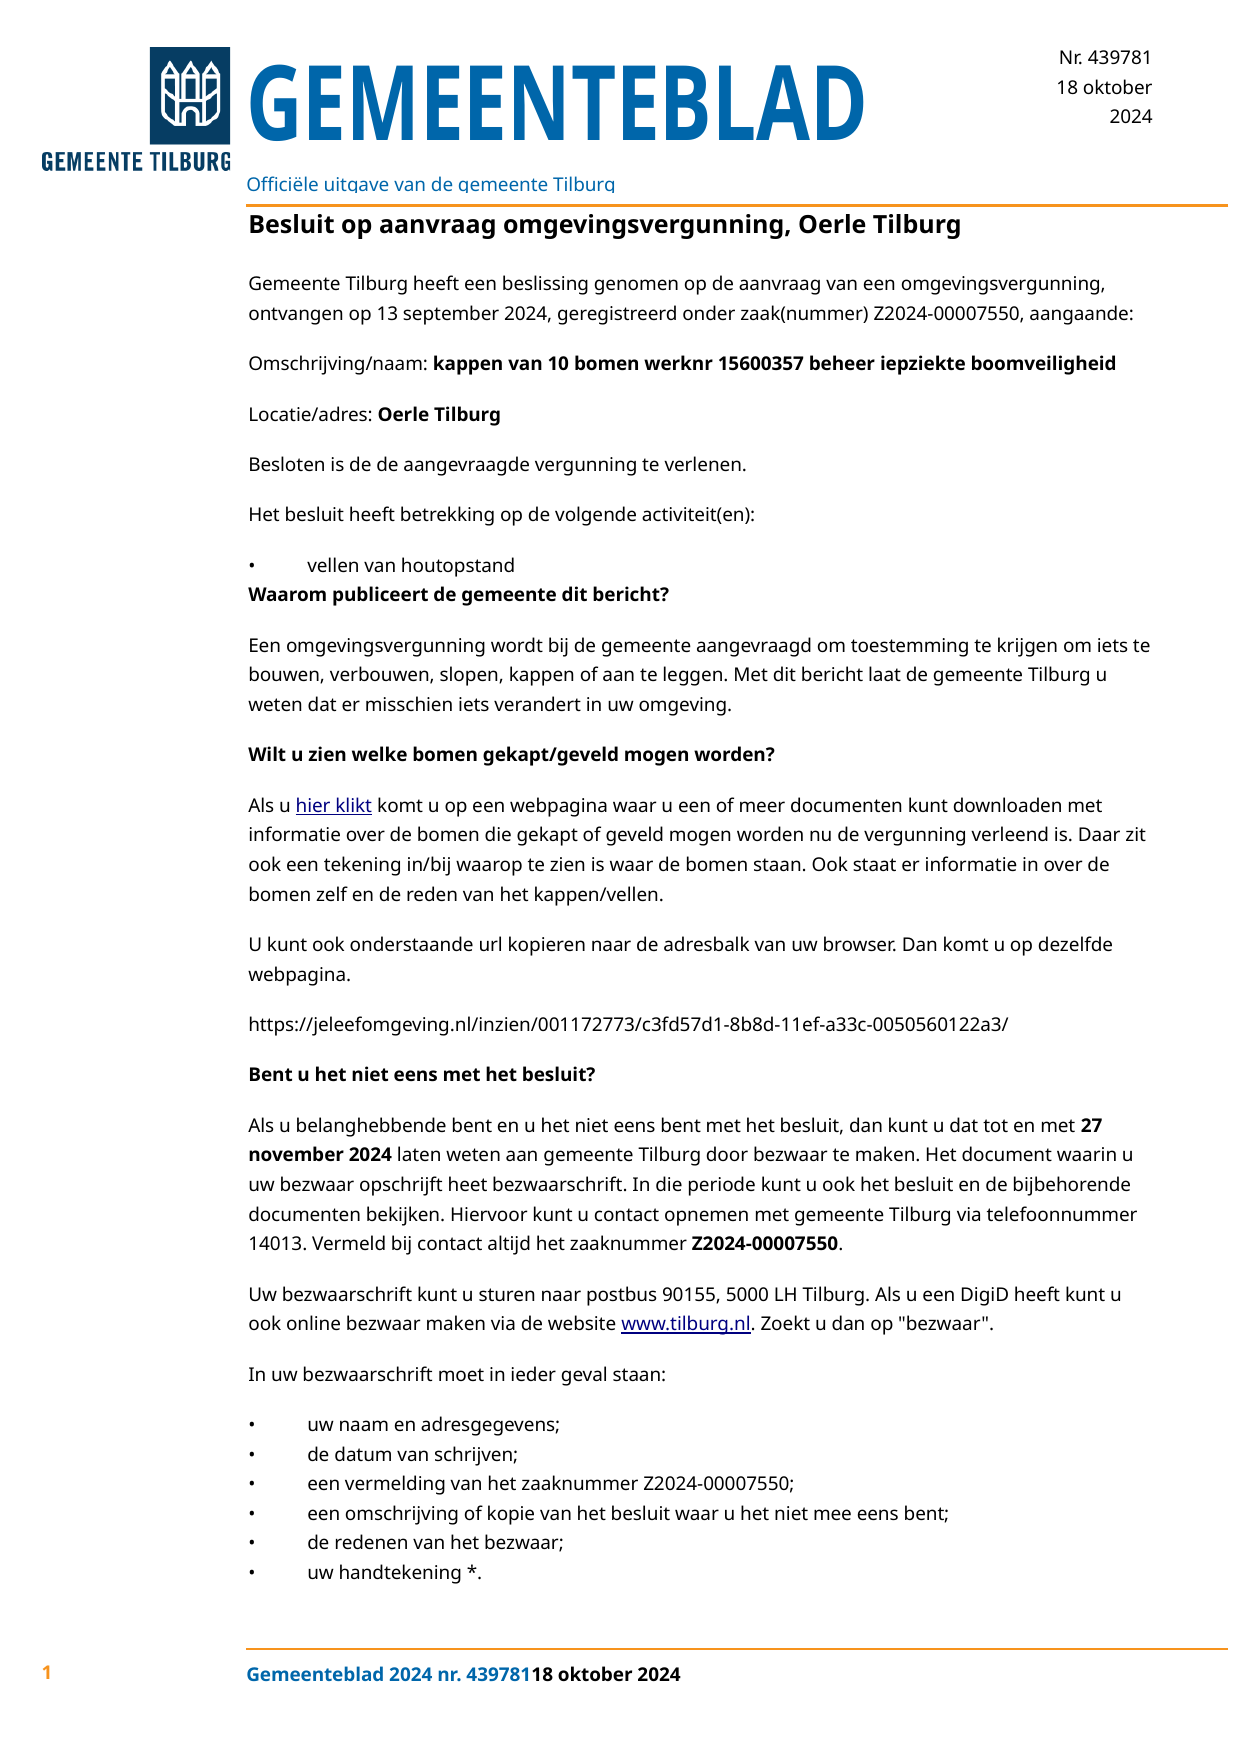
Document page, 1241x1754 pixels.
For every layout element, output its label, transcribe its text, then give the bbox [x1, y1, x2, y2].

text Locatie/adres: Oerle Tilburg [248, 401, 1152, 426]
list de redenen van het bezwaar; [248, 1529, 1152, 1555]
text Besloten is de de aangevraagde vergunning te verlenen. [248, 451, 1152, 477]
text Gemeente Tilburg heeft een beslissing genomen op de aanvraag van een omgevingsvergunning, ontvangen op 13 september 2024, geregistreerd onder zaak(nummer) Z2024-00007550, aangaande: [248, 270, 1152, 326]
text Besluit op aanvraag omgevingsvergunning, Oerle Tilburg [248, 207, 1152, 241]
text Een omgevingsvergunning wordt bij de gemeente aangevraagd om toestemming te krijgen om iets te bouwen, verbouwen, slopen, kappen of aan te leggen. Met dit bericht laat de gemeente Tilburg u weten dat er misschien iets verandert in uw omgeving. [248, 632, 1152, 717]
text https://jeleefomgeving.nl/inzien/001172773/c3fd57d1-8b8d-11ef-a33c-0050560122a3/ [248, 1011, 1152, 1037]
text Het besluit heeft betrekking op de volgende activiteit(en): [248, 502, 1152, 527]
text U kunt ook onderstaande url kopieren naar de adresbalk van uw browser. Dan komt u op dezelfde webpagina. [248, 931, 1152, 986]
text Wilt u zien welke bomen gekapt/geveld mogen worden? [248, 742, 1152, 767]
list uw handtekening *. [248, 1559, 1152, 1585]
list uw naam en adresgegevens; [248, 1411, 1152, 1437]
text Omschrijving/naam: kappen van 10 bomen werknr 15600357 beheer iepziekte boomveiligheid [248, 350, 1152, 376]
text In uw bezwaarschrift moet in ieder geval staan: [248, 1361, 1152, 1386]
text Uw bezwaarschrift kunt u sturen naar postbus 90155, 5000 LH Tilburg. Als u een DigiD heeft kunt u ook online bezwaar maken via de website www.tilburg.nl. Zoekt u dan op "bezwaar". [248, 1281, 1152, 1336]
text Bent u het niet eens met het besluit? [248, 1062, 1152, 1087]
list een vermelding van het zaaknummer Z2024-00007550; [248, 1470, 1152, 1496]
text Als u hier klikt komt u op een webpagina waar u een of meer documenten kunt downloaden met informatie over de bomen die gekapt of geveld mogen worden nu de vergunning verleend is. Daar zit ook een tekening in/bij waarop te zien is waar de bomen staan. Ook staat er informatie in over de bomen zelf en de reden van het kappen/vellen. [248, 792, 1152, 906]
picture [41, 47, 231, 172]
text Waarom publiceert de gemeente dit bericht? [248, 582, 1152, 607]
text Als u belanghebbende bent en u het niet eens bent met het besluit, dan kunt u dat tot en met 27 november 2024 laten weten aan gemeente Tilburg door bezwaar te maken. Het document waarin u uw bezwaar opschrijft heet bezwaarschrift. In die periode kunt u ook het besluit en de bijbehorende documenten bekijken. Hiervoor kunt u contact opnemen met gemeente Tilburg via telefoonnummer 14013. Vermeld bij contact altijd het zaaknummer Z2024-00007550. [248, 1112, 1152, 1256]
list een omschrijving of kopie van het besluit waar u het niet mee eens bent; [248, 1500, 1152, 1526]
list vellen van houtopstand [248, 552, 1152, 578]
list de datum van schrijven; [248, 1441, 1152, 1466]
